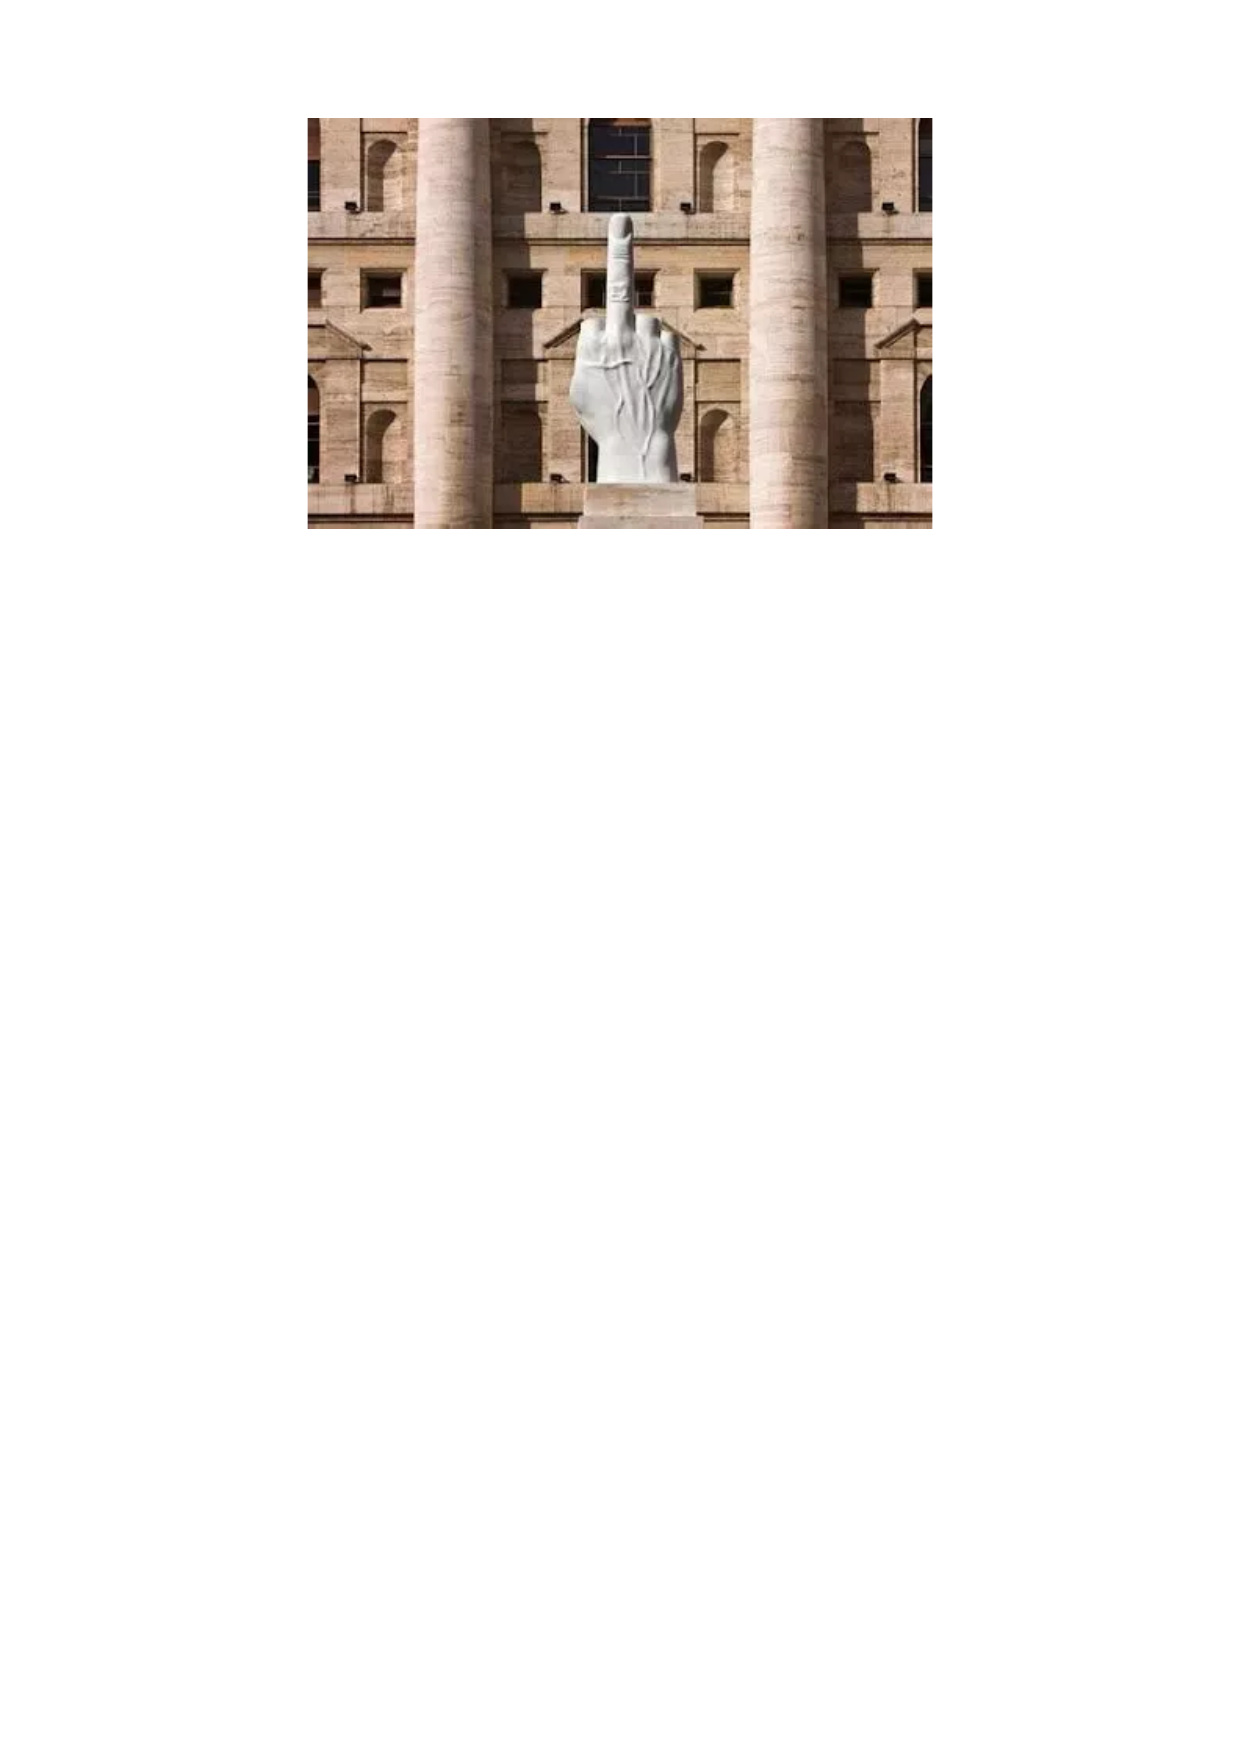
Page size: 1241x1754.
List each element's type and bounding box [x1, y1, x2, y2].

picture [307, 118, 933, 529]
